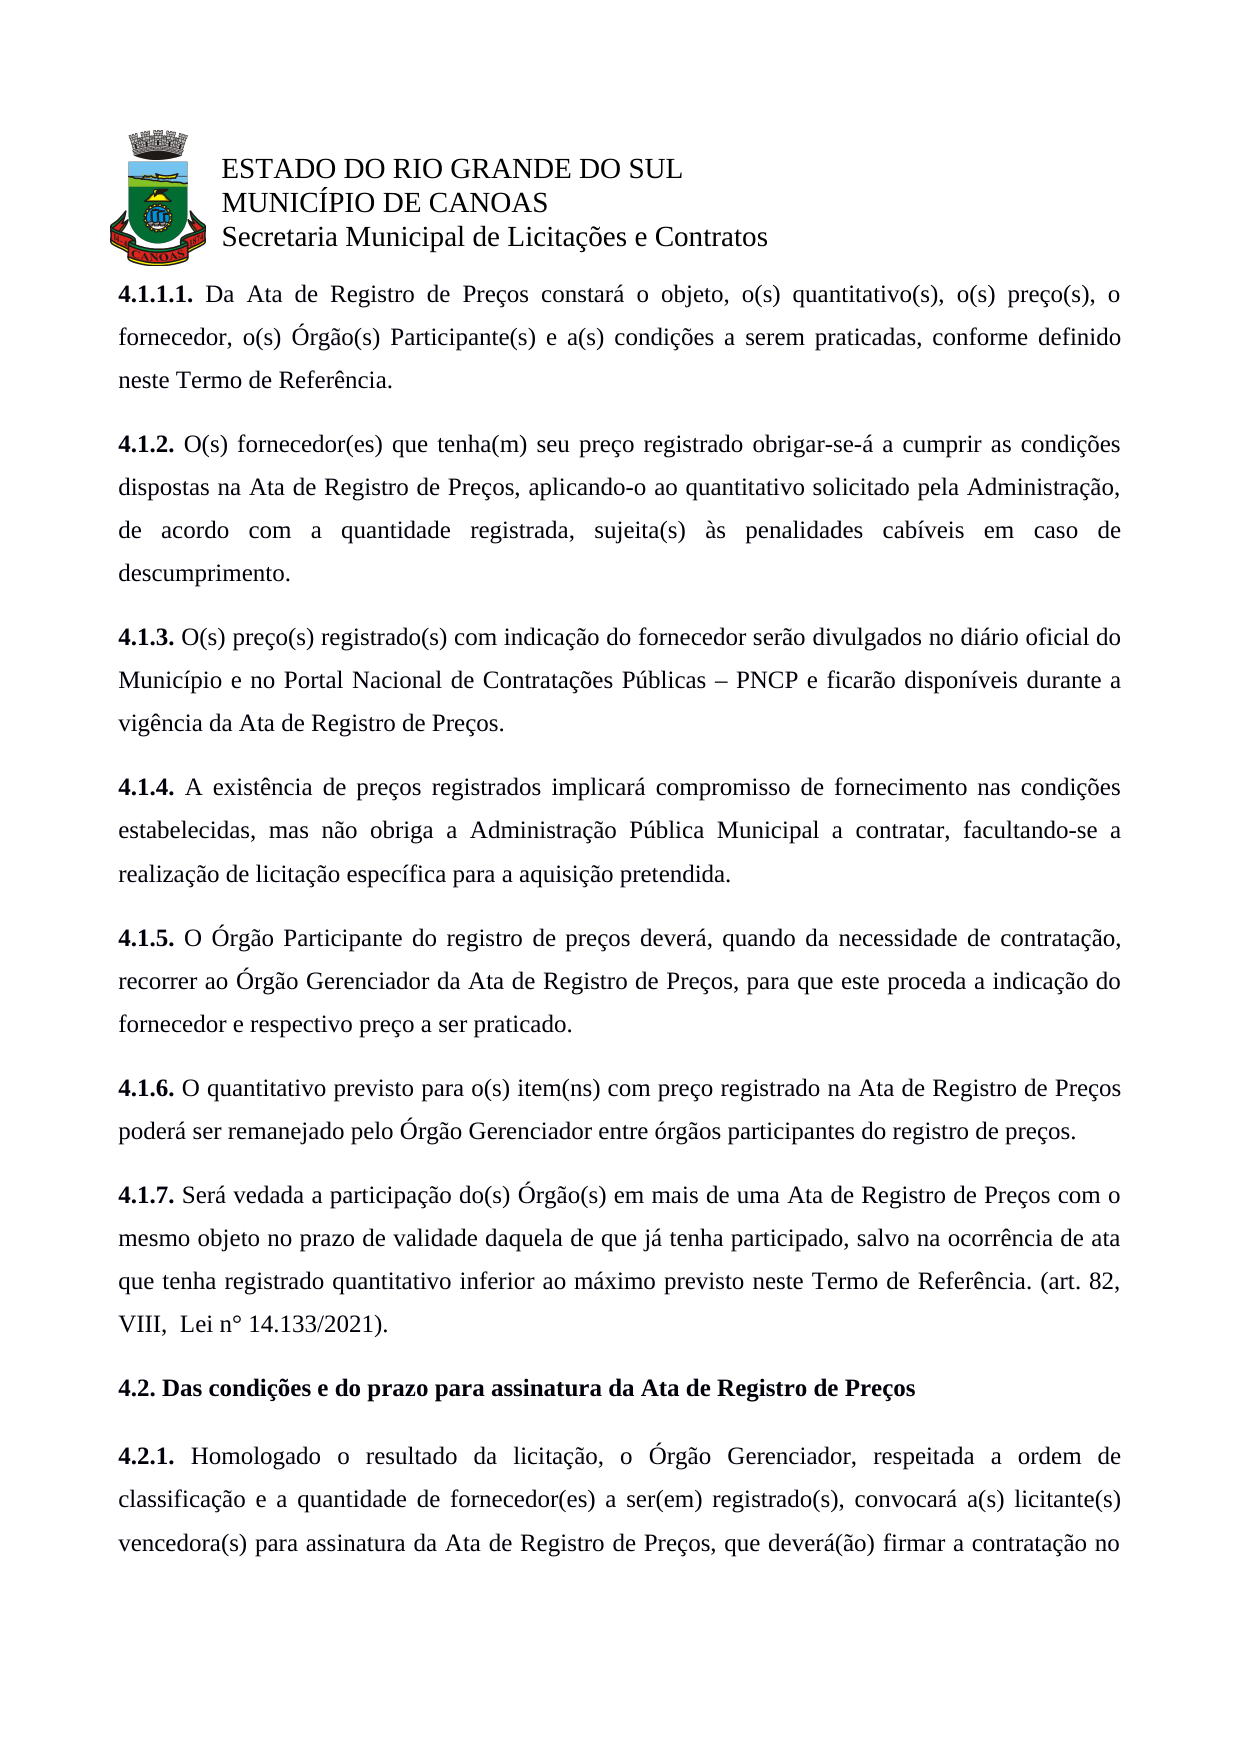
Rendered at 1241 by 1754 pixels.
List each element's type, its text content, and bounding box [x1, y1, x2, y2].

picture [110, 130, 206, 266]
text 4.2.1. Homologado o resultado da licitação, o Órgão Gerenciador, respeitada a ordem de classificação e a quantidade de fornecedor(es) a ser(em) registrado(s), convocará a(s) licitante(s) vencedora(s) para assinatura da Ata de Registro de Preços, que deverá(ão) firmar a contratação no [118, 1441, 1122, 1556]
text 4.2. Das condições e do prazo para assinatura da Ata de Registro de Preços [118, 1373, 1122, 1402]
text 4.1.4. A existência de preços registrados implicará compromisso de fornecimento nas condições estabelecidas, mas não obriga a Administração Pública Municipal a contratar, facultando-se a realização de licitação específica para a aquisição pretendida. [118, 772, 1122, 887]
text 4.1.6. O quantitativo previsto para o(s) item(ns) com preço registrado na Ata de Registro de Preços poderá ser remanejado pelo Órgão Gerenciador entre órgãos participantes do registro de preços. [118, 1073, 1122, 1145]
text 4.1.5. O Órgão Participante do registro de preços deverá, quando da necessidade de contratação, recorrer ao Órgão Gerenciador da Ata de Registro de Preços, para que este proceda a indicação do fornecedor e respectivo preço a ser praticado. [118, 923, 1122, 1038]
text 4.1.1.1. Da Ata de Registro de Preços constará o objeto, o(s) quantitativo(s), o(s) preço(s), o fornecedor, o(s) Órgão(s) Participante(s) e a(s) condições a serem praticadas, conforme definido neste Termo de Referência. [118, 279, 1122, 394]
text 4.1.2. O(s) fornecedor(es) que tenha(m) seu preço registrado obrigar-se-á a cumprir as condições dispostas na Ata de Registro de Preços, aplicando-o ao quantitativo solicitado pela Administração, de acordo com a quantidade registrada, sujeita(s) às penalidades cabíveis em caso de descumprimento. [118, 429, 1122, 587]
text 4.1.3. O(s) preço(s) registrado(s) com indicação do fornecedor serão divulgados no diário oficial do Município e no Portal Nacional de Contratações Públicas – PNCP e ficarão disponíveis durante a vigência da Ata de Registro de Preços. [118, 622, 1122, 737]
text 4.1.7. Será vedada a participação do(s) Órgão(s) em mais de uma Ata de Registro de Preços com o mesmo objeto no prazo de validade daquela de que já tenha participado, salvo na ocorrência de ata que tenha registrado quantitativo inferior ao máximo previsto neste Termo de Referência. (art. 82, VIII, Lei n° 14.133/2021). [118, 1180, 1122, 1338]
